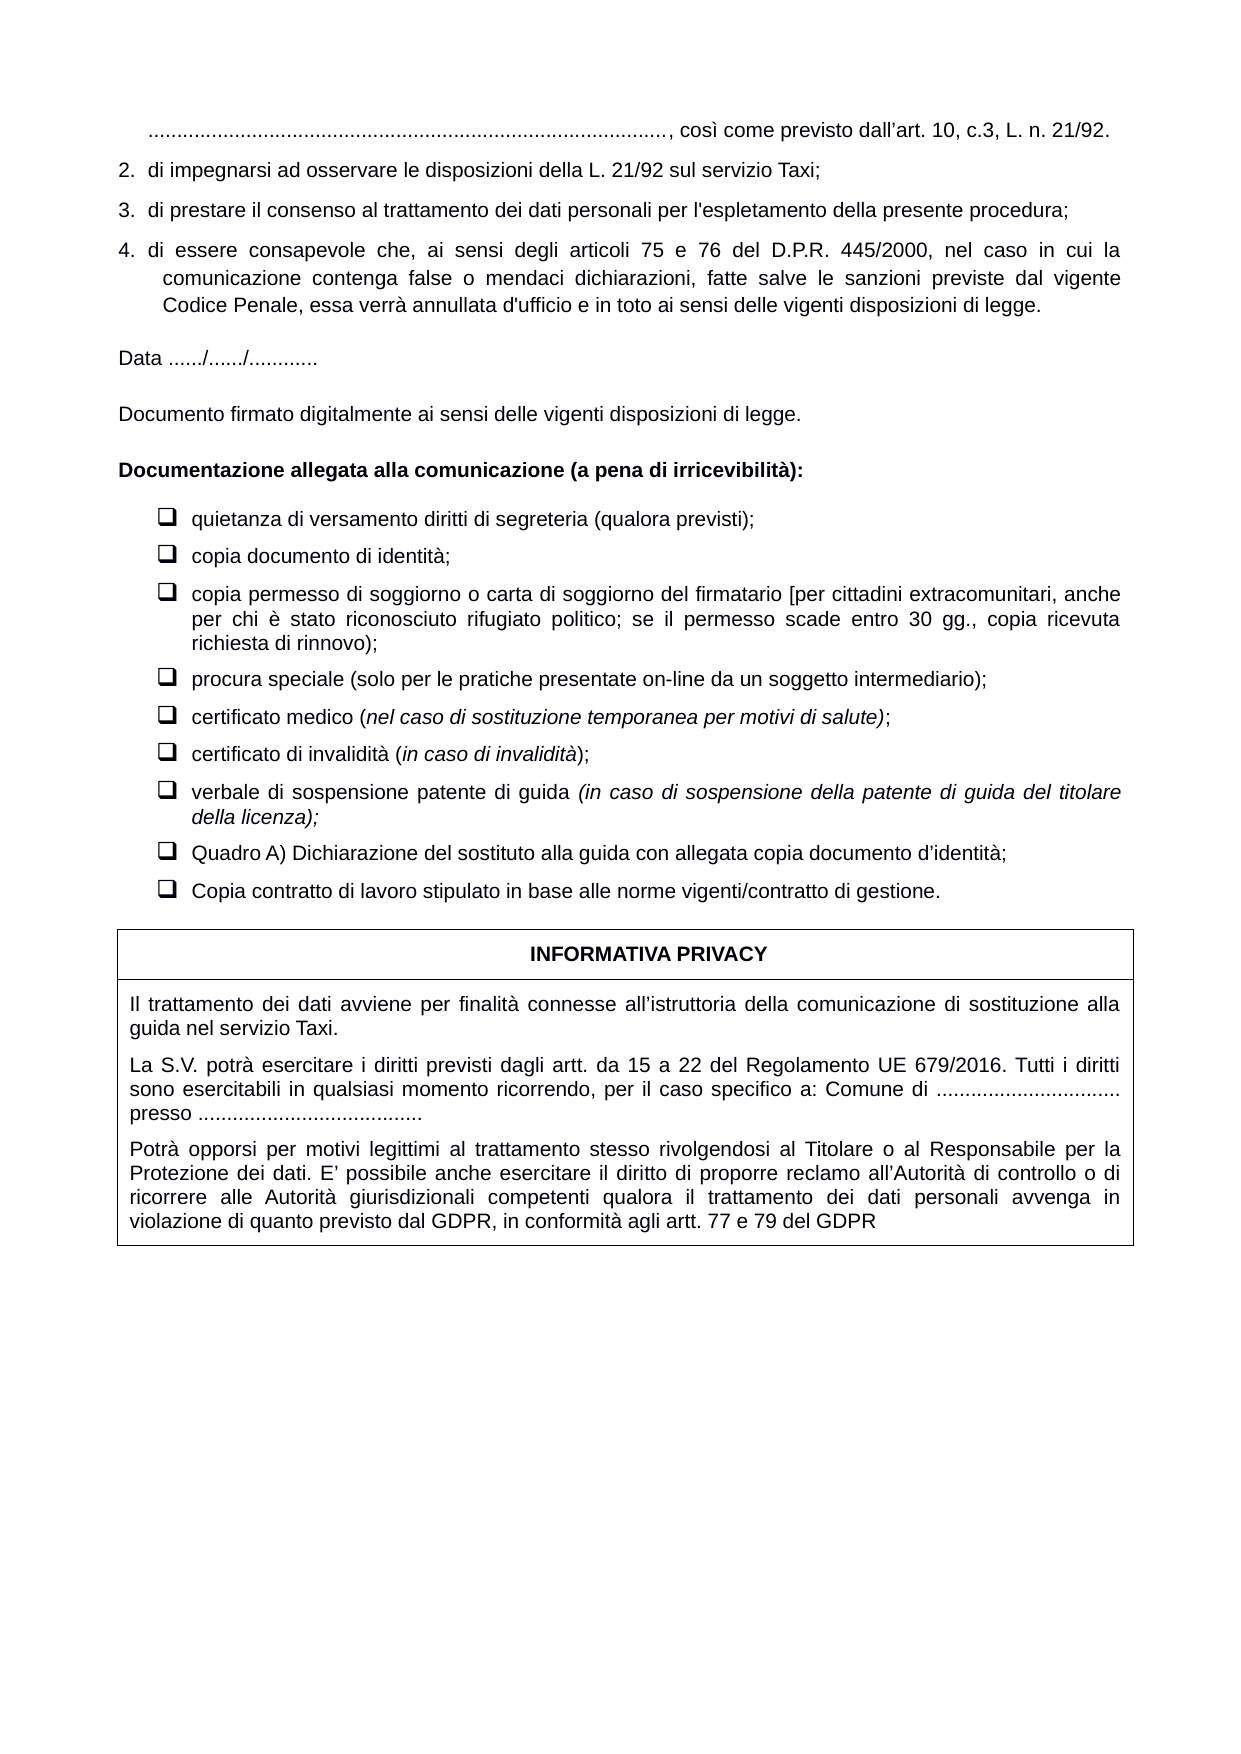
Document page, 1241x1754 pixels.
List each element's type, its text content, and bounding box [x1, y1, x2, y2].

text Documento firmato digitalmente ai sensi delle vigenti disposizioni di legge. [118, 402, 1122, 426]
subtitle di impegnarsi ad osservare le disposizioni della L. 21/92 sul servizio Taxi; [118, 158, 1122, 182]
list certificato di invalidità (in caso di invalidità); [156, 742, 1122, 767]
list verbale di sospensione patente di guida (in caso di sospensione della patente di guida del titolare della licenza); [156, 780, 1122, 829]
subtitle di essere consapevole che, ai sensi degli articoli 75 e 76 del D.P.R. 445/2000, nel caso in cui la comunicazione contenga false o mendaci dichiarazioni, fatte salve le sanzioni previste dal vigente Codice Penale, essa verrà annullata d'ufficio e in toto ai sensi delle vigenti disposizioni di legge. [118, 238, 1122, 317]
text Documentazione allegata alla comunicazione (a pena di irricevibilità): [118, 458, 1122, 482]
text Data ....../....../............ [118, 346, 1122, 369]
list Quadro A) Dichiarazione del sostituto alla guida con allegata copia documento d’identità; [156, 841, 1122, 866]
list copia documento di identità; [156, 544, 1122, 569]
text .........................................................................................., così come previsto dall’art. 10, c.3, L. n. 21/92. [148, 118, 1122, 142]
list procura speciale (solo per le pratiche presentate on-line da un soggetto intermediario); [156, 667, 1122, 692]
list certificato medico (nel caso di sostituzione temporanea per motivi di salute); [156, 705, 1122, 730]
list quietanza di versamento diritti di segreteria (qualora previsti); [156, 507, 1122, 532]
list Copia contratto di lavoro stipulato in base alle norme vigenti/contratto di gestione. [156, 879, 1122, 904]
table_cell Il trattamento dei dati avviene per finalità connesse all’istruttoria della comunicazione di sostituzione alla guida nel servizio Taxi. La S.V. potrà esercitare i diritti previsti dagli artt. da 15 a 22 del Regolamento UE 679/2016. Tutti i diritti sono esercitabili in qualsiasi momento ricorrendo, per il caso specifico a: Comune di ................................ presso ....................................... Potrà opporsi per motivi legittimi al trattamento stesso rivolgendosi al Titolare o al Responsabile per la Protezione dei dati. E’ possibile anche esercitare il diritto di proporre reclamo all’Autorità di controllo o di ricorrere alle Autorità giurisdizionali competenti qualora il trattamento dei dati personali avvenga in violazione di quanto previsto dal GDPR, in conformità agli artt. 77 e 79 del GDPR [118, 980, 1133, 1245]
table_header INFORMATIVA PRIVACY [118, 930, 1133, 979]
list copia permesso di soggiorno o carta di soggiorno del firmatario [per cittadini extracomunitari, anche per chi è stato riconosciuto rifugiato politico; se il permesso scade entro 30 gg., copia ricevuta richiesta di rinnovo); [156, 582, 1122, 655]
subtitle di prestare il consenso al trattamento dei dati personali per l'espletamento della presente procedura; [118, 198, 1122, 222]
